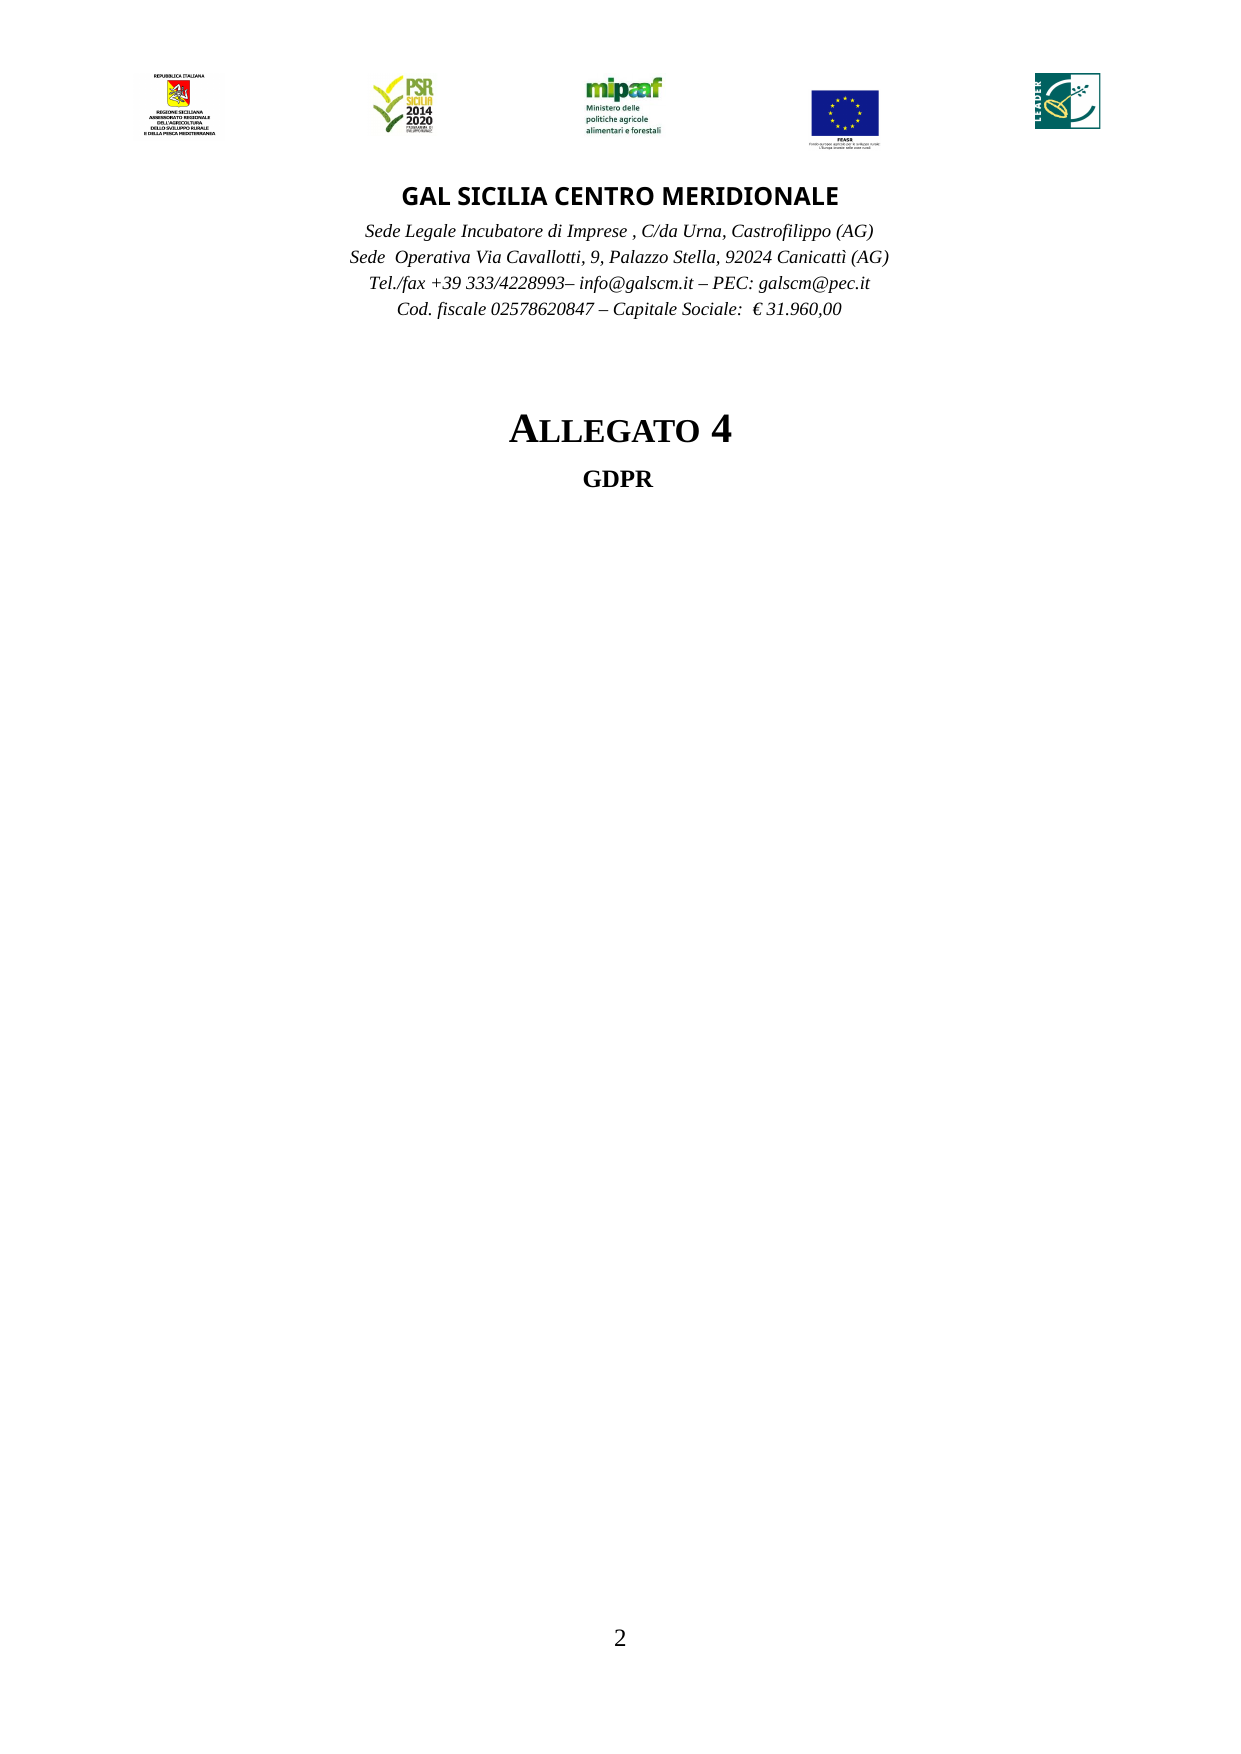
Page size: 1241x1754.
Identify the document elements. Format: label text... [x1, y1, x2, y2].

text GDPR [118, 464, 1122, 492]
text Allegato 4 [118, 403, 1122, 451]
